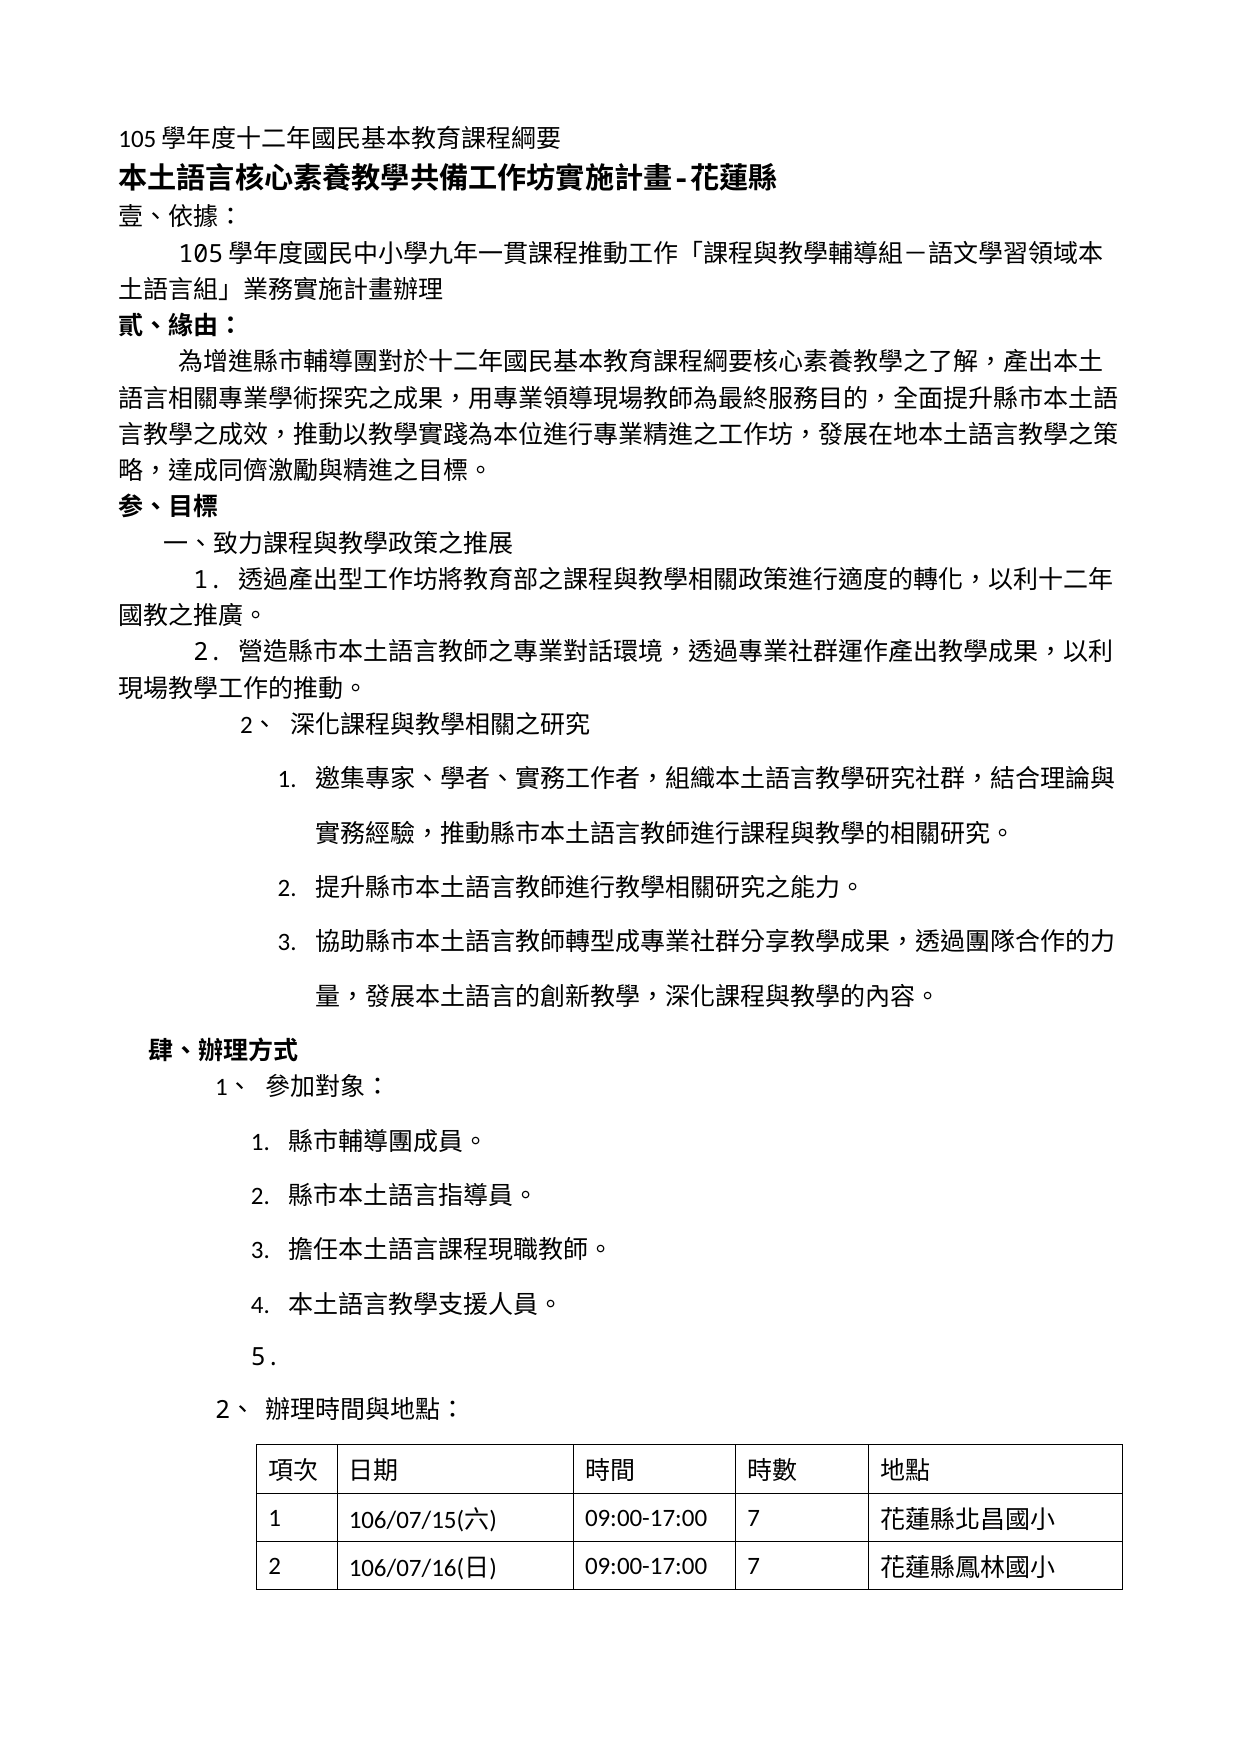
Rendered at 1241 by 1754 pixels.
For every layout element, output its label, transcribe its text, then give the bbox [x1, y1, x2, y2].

text 一、致力課程與教學政策之推展 [118, 523, 1122, 559]
list 擔任本土語言課程現職教師。 [251, 1230, 1122, 1266]
table_header 時間 [574, 1445, 735, 1492]
table_header 日期 [338, 1445, 573, 1492]
text 貳、緣由： [118, 306, 1122, 342]
table_cell 106/07/15(六) [338, 1494, 573, 1541]
table_cell 09:00-17:00 [574, 1542, 735, 1589]
table_cell 106/07/16(日) [338, 1542, 573, 1589]
text 本土語言核心素養教學共備工作坊實施計畫-花蓮縣 [118, 154, 1122, 197]
text 1. 透過產出型工作坊將教育部之課程與教學相關政策進行適度的轉化，以利十二年國教之推廣。 [118, 559, 1122, 632]
table_header 地點 [869, 1445, 1122, 1492]
list 辦理時間與地點： [215, 1390, 1122, 1426]
text 2. 營造縣市本土語言教師之專業對話環境，透過專業社群運作產出教學成果，以利現場教學工作的推動。 [118, 632, 1122, 704]
table_cell 09:00-17:00 [574, 1494, 735, 1541]
text 105學年度十二年國民基本教育課程綱要 [118, 118, 1122, 154]
text 参、目標 [118, 487, 1122, 523]
table_cell 7 [736, 1542, 868, 1589]
list 協助縣市本土語言教師轉型成專業社群分享教學成果，透過團隊合作的力量，發展本土語言的創新教學，深化課程與教學的內容。 [277, 922, 1122, 1012]
list 參加對象： [215, 1067, 1122, 1103]
list 縣市輔導團成員。 [251, 1121, 1122, 1157]
text 為增進縣市輔導團對於十二年國民基本教育課程綱要核心素養教學之了解，產出本土語言相關專業學術探究之成果，用專業領導現場教師為最終服務目的，全面提升縣市本土語言教學之成效，推動以教學實踐為本位進行專業精進之工作坊，發展在地本土語言教學之策略，達成同儕激勵與精進之目標。 [118, 342, 1122, 487]
list 深化課程與教學相關之研究 [240, 704, 1122, 741]
text 壹、依據： [118, 197, 1122, 233]
table_cell 7 [736, 1494, 868, 1541]
list 本土語言教學支援人員。 [251, 1284, 1122, 1321]
list 縣市本土語言指導員。 [251, 1176, 1122, 1212]
text 105學年度國民中小學九年一貫課程推動工作「課程與教學輔導組－語文學習領域本土語言組」業務實施計畫辦理 [118, 233, 1122, 306]
table_header 項次 [257, 1445, 337, 1492]
table_cell 花蓮縣北昌國小 [869, 1494, 1122, 1541]
list 提升縣市本土語言教師進行教學相關研究之能力。 [277, 867, 1122, 904]
table_header 時數 [736, 1445, 868, 1492]
text 肆、辦理方式 [118, 1031, 1122, 1067]
list 邀集專家、學者、實務工作者，組織本土語言教學研究社群，結合理論與實務經驗，推動縣市本土語言教師進行課程與教學的相關研究。 [277, 759, 1122, 849]
table_cell 2 [257, 1542, 337, 1589]
table_cell 花蓮縣鳳林國小 [869, 1542, 1122, 1589]
table_cell 1 [257, 1494, 337, 1541]
